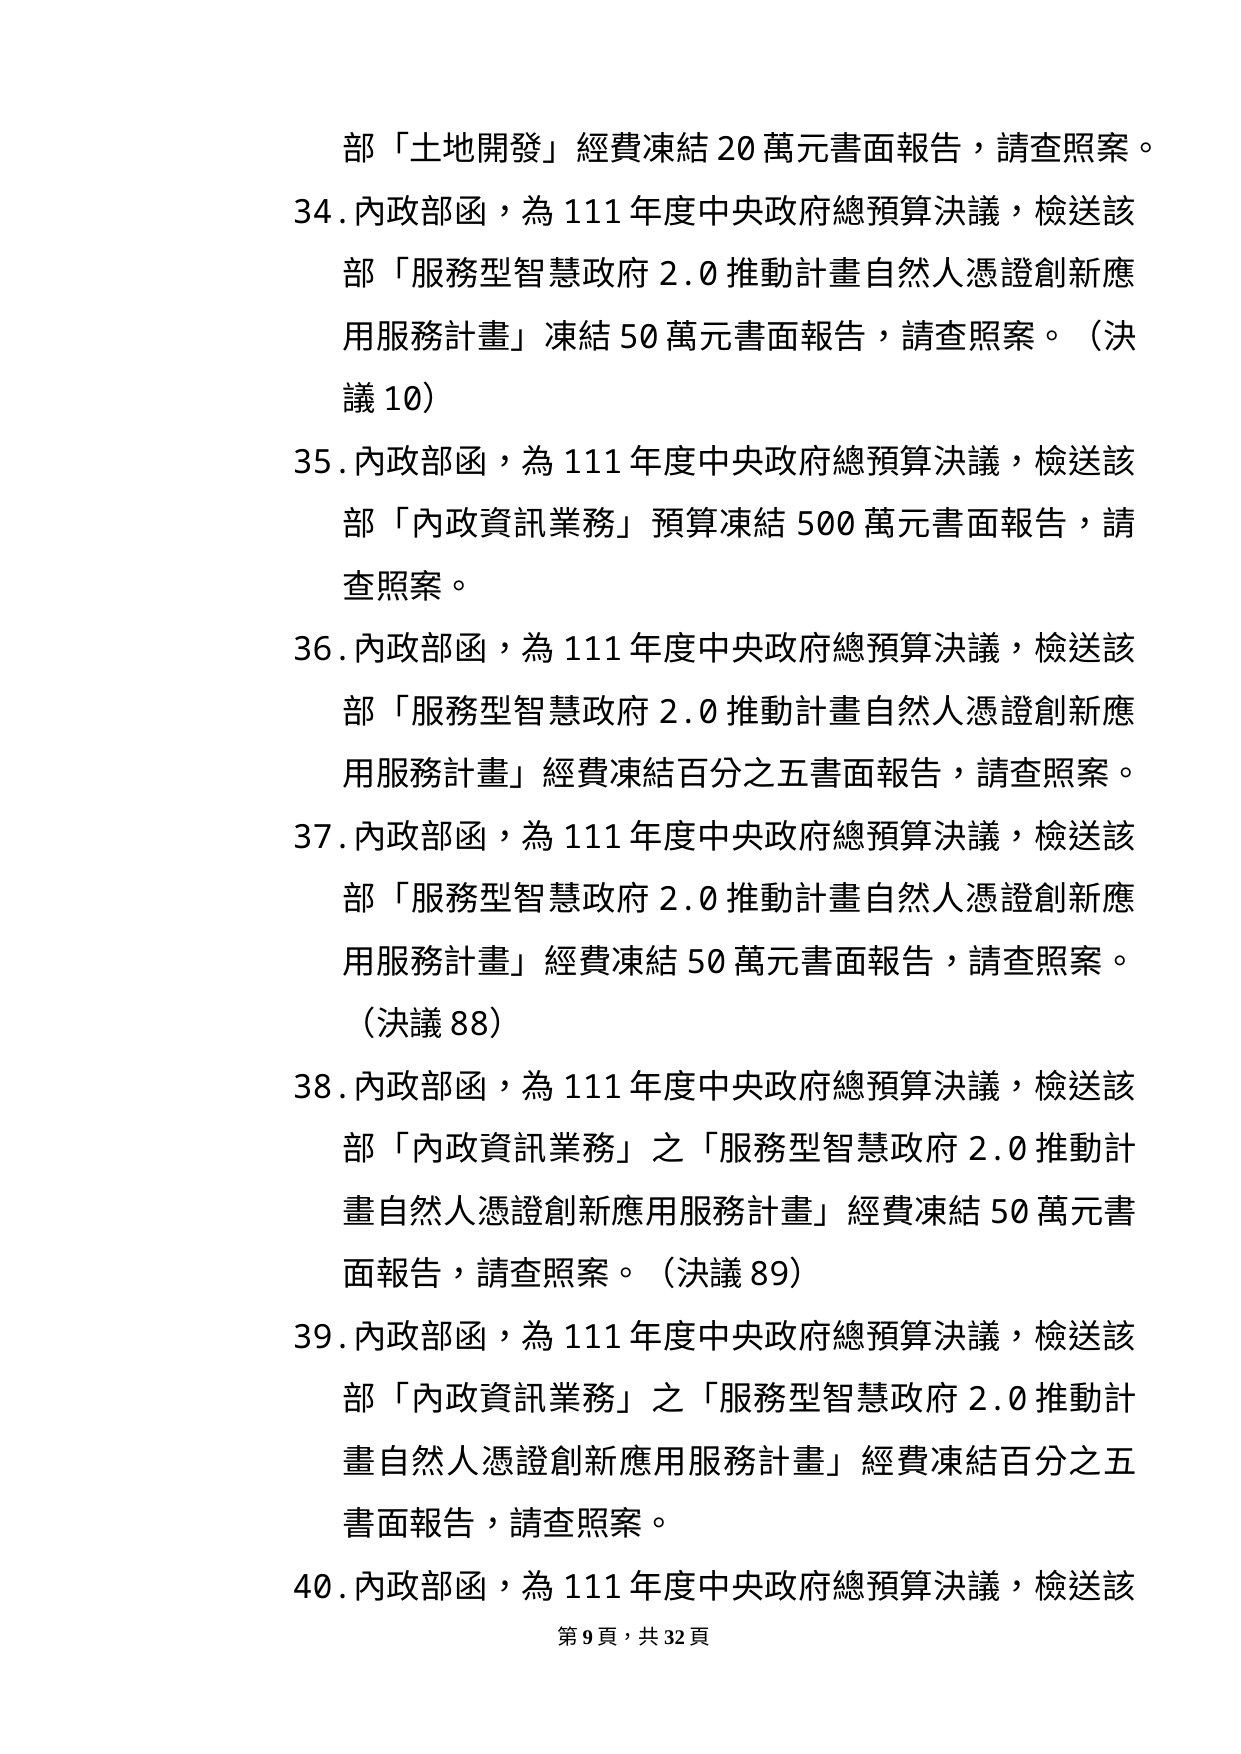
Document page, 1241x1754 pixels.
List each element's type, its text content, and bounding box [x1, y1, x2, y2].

text 40.內政部函，為111年度中央政府總預算決議，檢送該 [292, 1542, 1137, 1604]
text 37.內政部函，為111年度中央政府總預算決議，檢送該部「服務型智慧政府2.0推動計畫自然人憑證創新應用服務計畫」經費凍結50萬元書面報告，請查照案。（決議88） [292, 792, 1137, 1042]
text 34.內政部函，為111年度中央政府總預算決議，檢送該部「服務型智慧政府2.0推動計畫自然人憑證創新應用服務計畫」凍結50萬元書面報告，請查照案。（決議10） [292, 167, 1137, 417]
text 35.內政部函，為111年度中央政府總預算決議，檢送該部「內政資訊業務」預算凍結500萬元書面報告，請查照案。 [292, 417, 1137, 604]
text 39.內政部函，為111年度中央政府總預算決議，檢送該部「內政資訊業務」之「服務型智慧政府2.0推動計畫自然人憑證創新應用服務計畫」經費凍結百分之五書面報告，請查照案。 [292, 1292, 1137, 1542]
text 33.內政部函，為111年度中央政府總預算決議，檢送該部「土地開發」經費凍結20萬元書面報告，請查照案。 [292, 104, 1137, 167]
text 38.內政部函，為111年度中央政府總預算決議，檢送該部「內政資訊業務」之「服務型智慧政府2.0推動計畫自然人憑證創新應用服務計畫」經費凍結50萬元書面報告，請查照案。（決議89） [292, 1042, 1137, 1292]
text 36.內政部函，為111年度中央政府總預算決議，檢送該部「服務型智慧政府2.0推動計畫自然人憑證創新應用服務計畫」經費凍結百分之五書面報告，請查照案。 [292, 604, 1137, 792]
